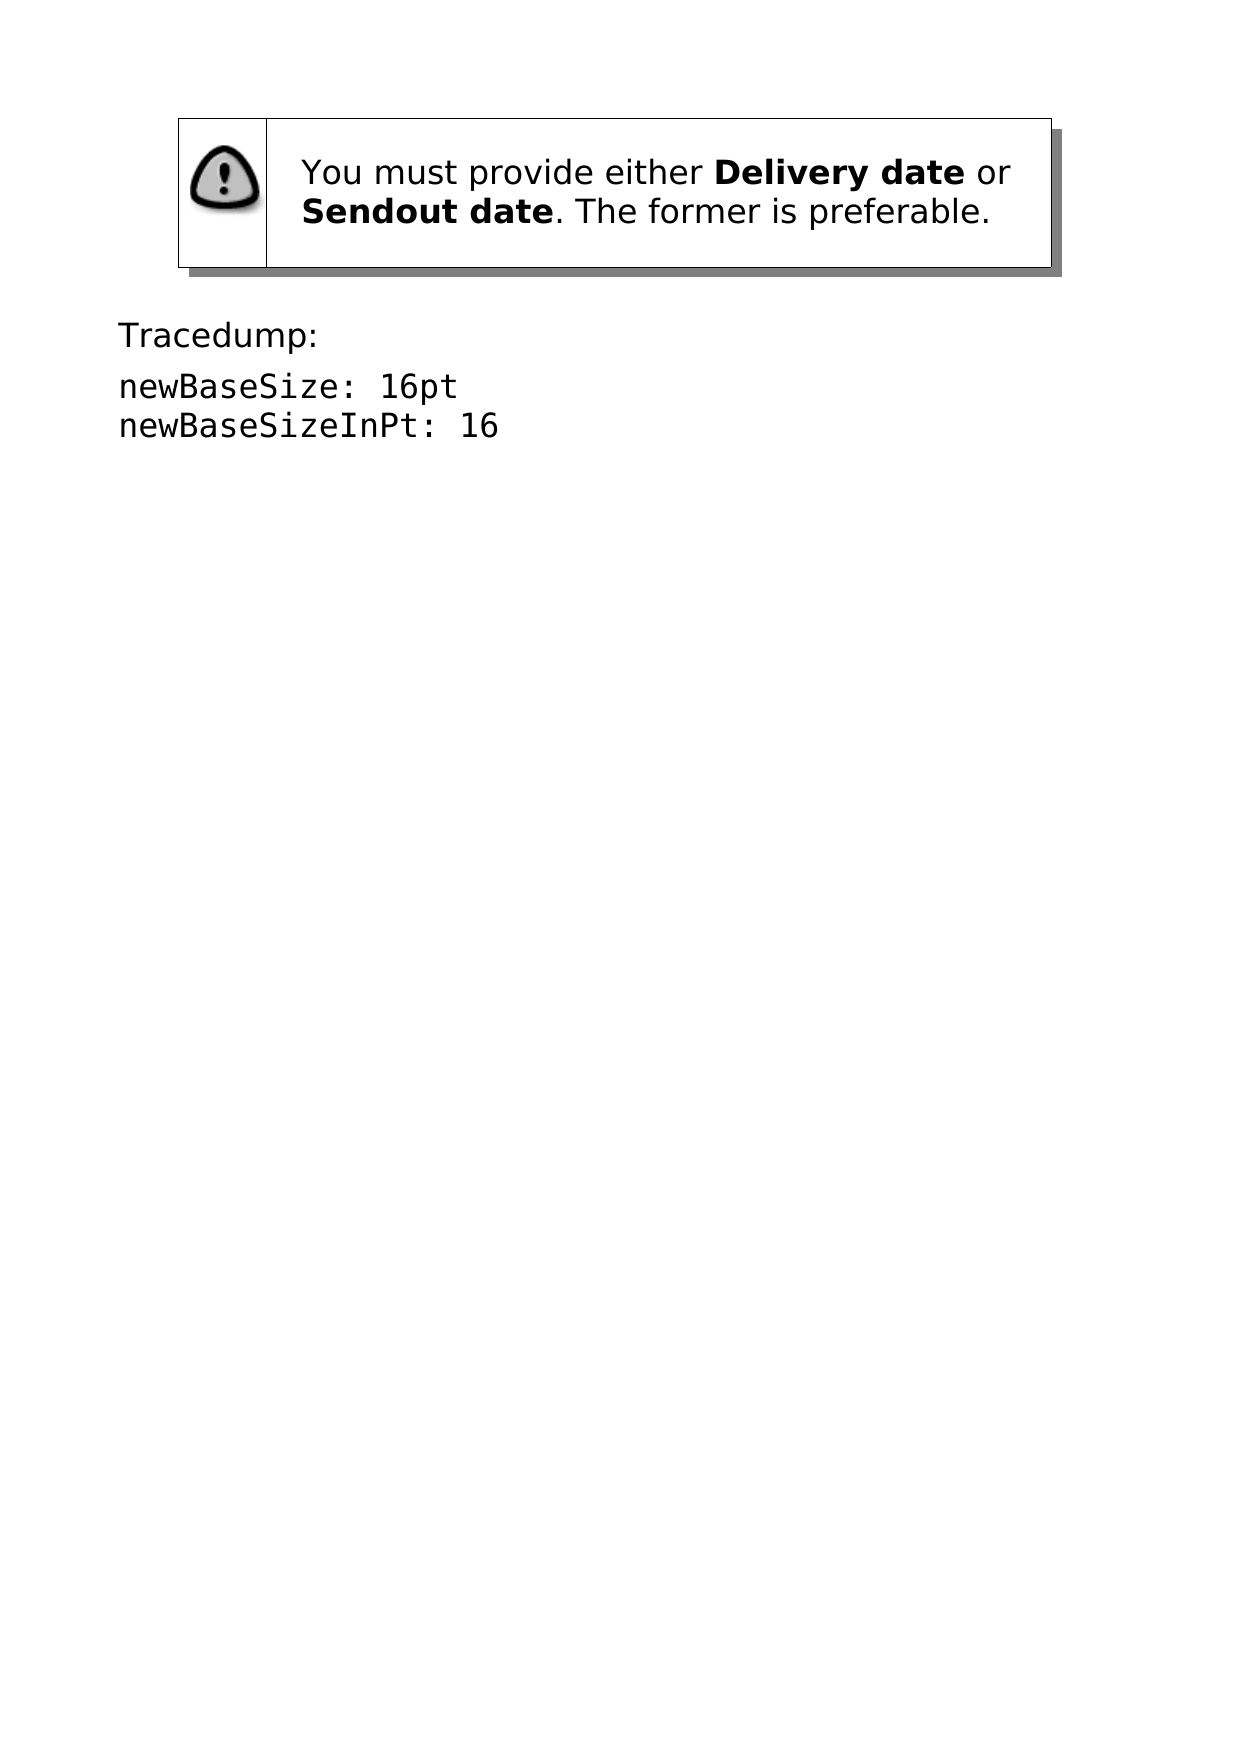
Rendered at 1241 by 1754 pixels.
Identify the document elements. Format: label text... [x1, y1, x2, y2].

table_header [179, 119, 266, 267]
table_header You must provide either Delivery date or Sendout date. The former is preferable. [267, 119, 1051, 267]
text newBaseSize: 16pt newBaseSizeInPt: 16 [118, 368, 1122, 445]
text Tracedump: [118, 277, 1122, 355]
picture [190, 141, 266, 217]
